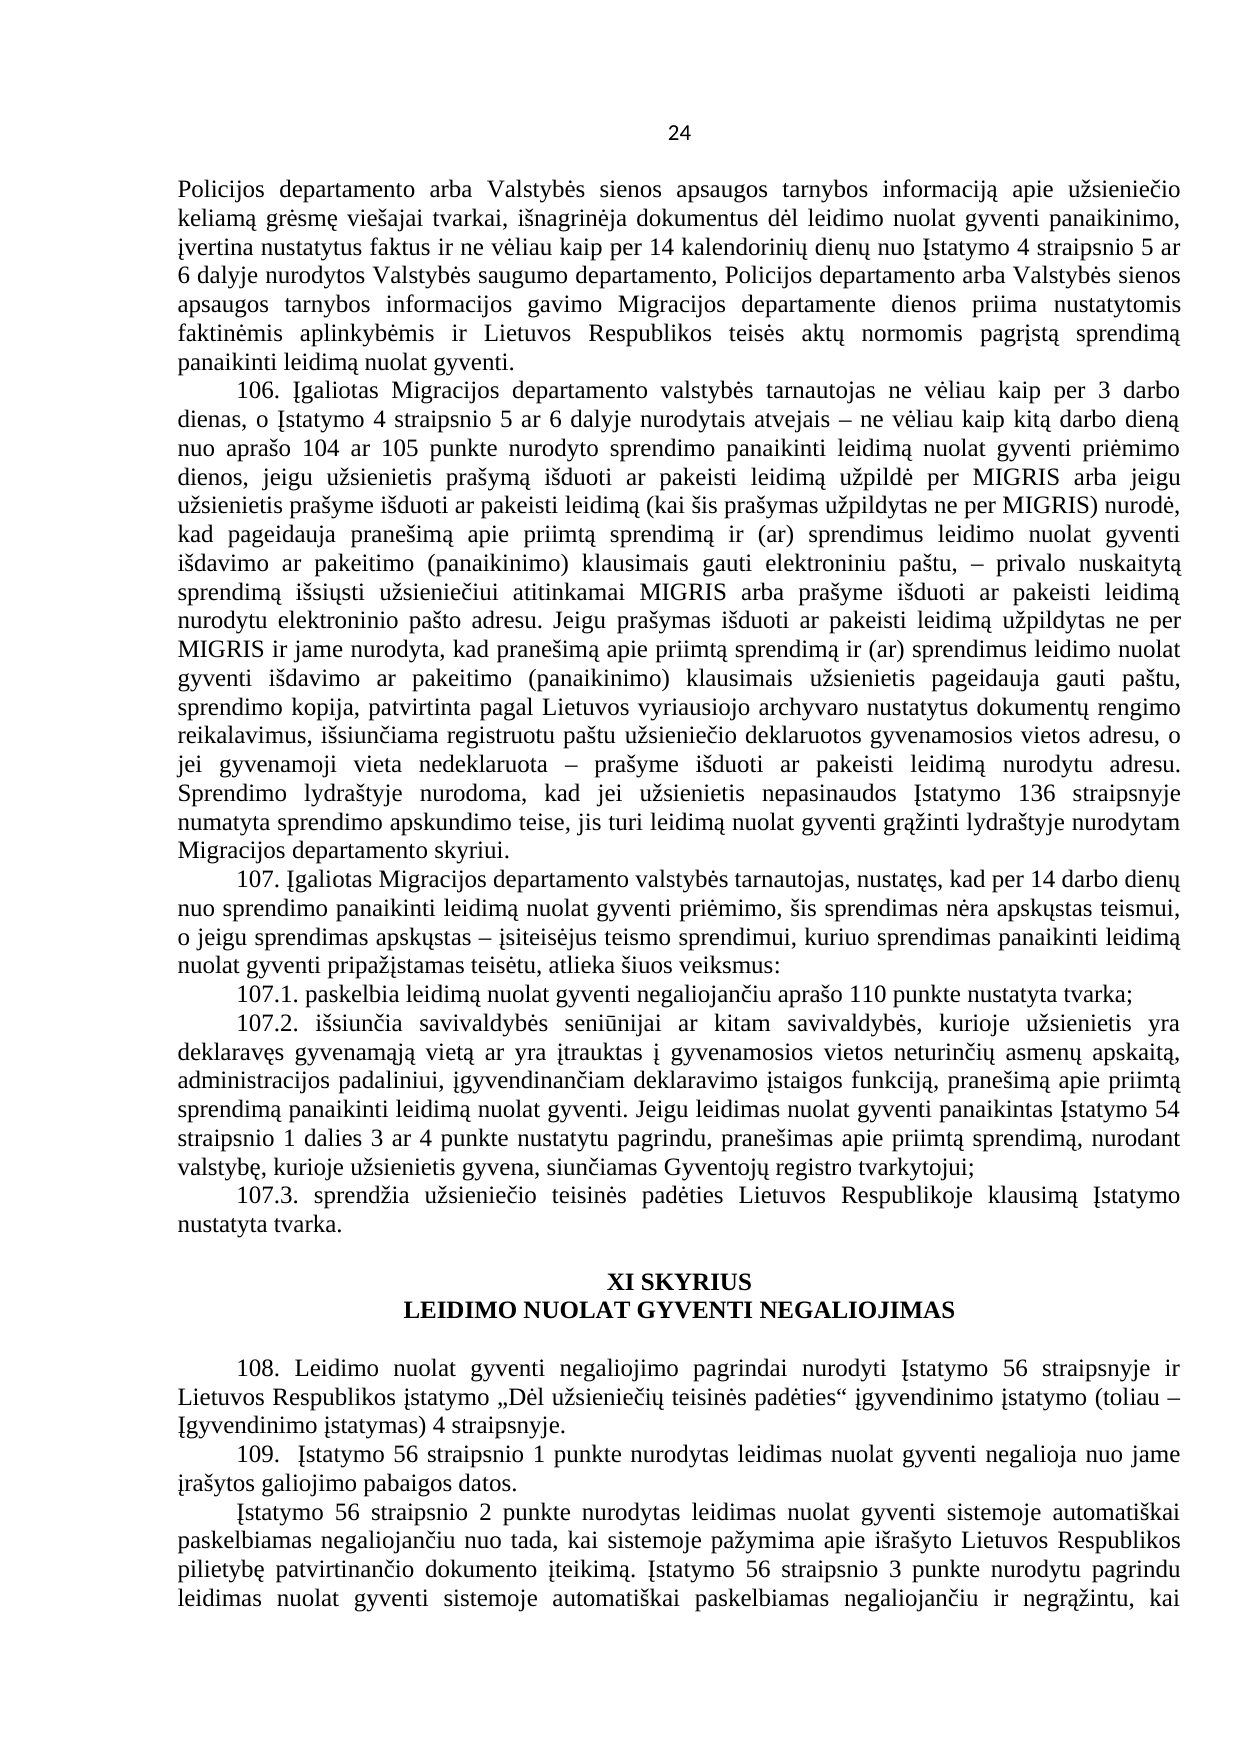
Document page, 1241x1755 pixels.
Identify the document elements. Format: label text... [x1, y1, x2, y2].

text XI skyrius [177, 1267, 1181, 1295]
text 107.3. sprendžia užsieniečio teisinės padėties Lietuvos Respublikoje klausimą Įstatymo nustatyta tvarka. [177, 1180, 1181, 1238]
text 108. Leidimo nuolat gyventi negaliojimo pagrindai nurodyti Įstatymo 56 straipsnyje ir Lietuvos Respublikos įstatymo „Dėl užsieniečių teisinės padėties“ įgyvendinimo įstatymo (toliau – Įgyvendinimo įstatymas) 4 straipsnyje. [177, 1353, 1181, 1439]
text Įstatymo 56 straipsnio 2 punkte nurodytas leidimas nuolat gyventi sistemoje automatiškai paskelbiamas negaliojančiu nuo tada, kai sistemoje pažymima apie išrašyto Lietuvos Respublikos pilietybę patvirtinančio dokumento įteikimą. Įstatymo 56 straipsnio 3 punkte nurodytu pagrindu leidimas nuolat gyventi sistemoje automatiškai paskelbiamas negaliojančiu ir negrąžintu, kai [177, 1497, 1181, 1612]
text 106. Įgaliotas Migracijos departamento valstybės tarnautojas ne vėliau kaip per 3 darbo dienas, o Įstatymo 4 straipsnio 5 ar 6 dalyje nurodytais atvejais – ne vėliau kaip kitą darbo dieną nuo aprašo 104 ar 105 punkte nurodyto sprendimo panaikinti leidimą nuolat gyventi priėmimo dienos, jeigu užsienietis prašymą išduoti ar pakeisti leidimą užpildė per MIGRIS arba jeigu užsienietis prašyme išduoti ar pakeisti leidimą (kai šis prašymas užpildytas ne per MIGRIS) nurodė, kad pageidauja pranešimą apie priimtą sprendimą ir (ar) sprendimus leidimo nuolat gyventi išdavimo ar pakeitimo (panaikinimo) klausimais gauti elektroniniu paštu, – privalo nuskaitytą sprendimą išsiųsti užsieniečiui atitinkamai MIGRIS arba prašyme išduoti ar pakeisti leidimą nurodytu elektroninio pašto adresu. Jeigu prašymas išduoti ar pakeisti leidimą užpildytas ne per MIGRIS ir jame nurodyta, kad pranešimą apie priimtą sprendimą ir (ar) sprendimus leidimo nuolat gyventi išdavimo ar pakeitimo (panaikinimo) klausimais užsienietis pageidauja gauti paštu, sprendimo kopija, patvirtinta pagal Lietuvos vyriausiojo archyvaro nustatytus dokumentų rengimo reikalavimus, išsiunčiama registruotu paštu užsieniečio deklaruotos gyvenamosios vietos adresu, o jei gyvenamoji vieta nedeklaruota – prašyme išduoti ar pakeisti leidimą nurodytu adresu. Sprendimo lydraštyje nurodoma, kad jei užsienietis nepasinaudos Įstatymo 136 straipsnyje numatyta sprendimo apskundimo teise, jis turi leidimą nuolat gyventi grąžinti lydraštyje nurodytam Migracijos departamento skyriui. [177, 375, 1181, 864]
text 107.2. išsiunčia savivaldybės seniūnijai ar kitam savivaldybės, kurioje užsienietis yra deklaravęs gyvenamąją vietą ar yra įtrauktas į gyvenamosios vietos neturinčių asmenų apskaitą, administracijos padaliniui, įgyvendinančiam deklaravimo įstaigos funkciją, pranešimą apie priimtą sprendimą panaikinti leidimą nuolat gyventi. Jeigu leidimas nuolat gyventi panaikintas Įstatymo 54 straipsnio 1 dalies 3 ar 4 punkte nustatytu pagrindu, pranešimas apie priimtą sprendimą, nurodant valstybę, kurioje užsienietis gyvena, siunčiamas Gyventojų registro tvarkytojui; [177, 1008, 1181, 1180]
text 107.1. paskelbia leidimą nuolat gyventi negaliojančiu aprašo 110 punkte nustatyta tvarka; [177, 979, 1181, 1008]
text LEIDIMO NUOLAT GYVENTI NEGALIOJIMAS [177, 1295, 1181, 1324]
text 107. Įgaliotas Migracijos departamento valstybės tarnautojas, nustatęs, kad per 14 darbo dienų nuo sprendimo panaikinti leidimą nuolat gyventi priėmimo, šis sprendimas nėra apskųstas teismui, o jeigu sprendimas apskųstas – įsiteisėjus teismo sprendimui, kuriuo sprendimas panaikinti leidimą nuolat gyventi pripažįstamas teisėtu, atlieka šiuos veiksmus: [177, 864, 1181, 979]
text 109. Įstatymo 56 straipsnio 1 punkte nurodytas leidimas nuolat gyventi negalioja nuo jame įrašytos galiojimo pabaigos datos. [177, 1439, 1181, 1497]
text Policijos departamento arba Valstybės sienos apsaugos tarnybos informaciją apie užsieniečio keliamą grėsmę viešajai tvarkai, išnagrinėja dokumentus dėl leidimo nuolat gyventi panaikinimo, įvertina nustatytus faktus ir ne vėliau kaip per 14 kalendorinių dienų nuo Įstatymo 4 straipsnio 5 ar 6 dalyje nurodytos Valstybės saugumo departamento, Policijos departamento arba Valstybės sienos apsaugos tarnybos informacijos gavimo Migracijos departamente dienos priima nustatytomis faktinėmis aplinkybėmis ir Lietuvos Respublikos teisės aktų normomis pagrįstą sprendimą panaikinti leidimą nuolat gyventi. [177, 174, 1181, 375]
